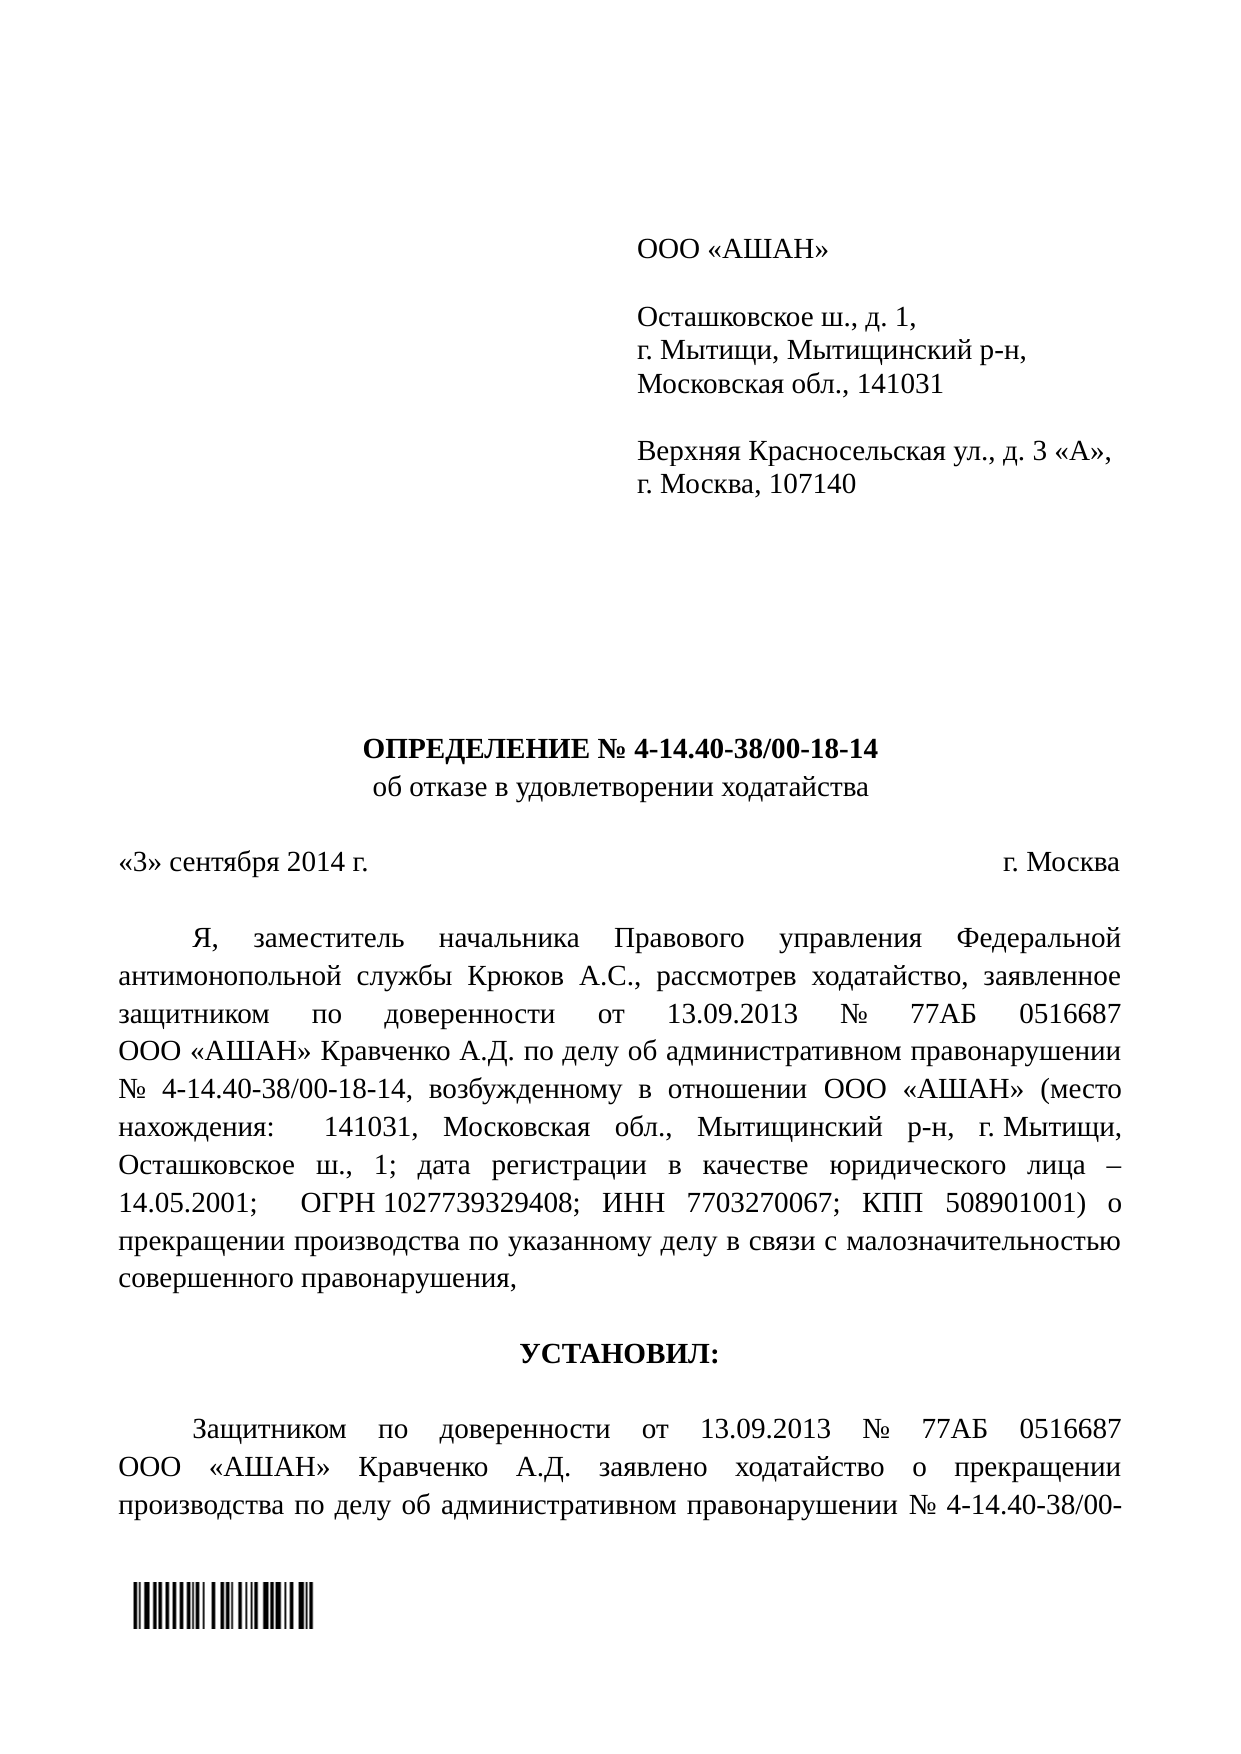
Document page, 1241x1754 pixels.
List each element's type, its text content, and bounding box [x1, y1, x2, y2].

text «3» сентября 2014 г. г. Москва [118, 840, 1122, 878]
text ООО «АШАН» [637, 232, 1122, 265]
text Я, заместитель начальника Правового управления Федеральной антимонопольной службы Крюков А.С., рассмотрев ходатайство, заявленное защитником по доверенности от 13.09.2013 № 77АБ 0516687 ООО «АШАН» Кравченко А.Д. по делу об административном правонарушении № 4-14.40-38/00-18-14, возбужденному в отношении ООО «АШАН» (место нахождения: 141031, Московская обл., Мытищинский р-н, г. Мытищи, Осташковское ш., 1; дата регистрации в качестве юридического лица – 14.05.2001; ОГРН 1027739329408; ИНН 7703270067; КПП 508901001) о прекращении производства по указанному делу в связи с малозначительностью совершенного правонарушения, [118, 916, 1122, 1294]
subtitle об отказе в удовлетворении ходатайства [118, 764, 1122, 802]
text Верхняя Красносельская ул., д. 3 «А», [637, 433, 1122, 466]
subtitle ОПРЕДЕЛЕНИЕ № 4-14.40-38/00-18-14 [118, 727, 1122, 764]
text г. Мытищи, Мытищинский р-н, [637, 332, 1122, 366]
text г. Москва, 107140 [637, 466, 1122, 500]
text Московская обл., 141031 [637, 366, 1122, 399]
text Защитником по доверенности от 13.09.2013 № 77АБ 0516687 ООО «АШАН» Кравченко А.Д. заявлено ходатайство о прекращении производства по делу об административном правонарушении № 4-14.40-38/00- [118, 1407, 1122, 1521]
text УСТАНОВИЛ: [117, 1332, 1122, 1369]
text Осташковское ш., д. 1, [637, 299, 1122, 332]
picture [118, 1582, 331, 1629]
